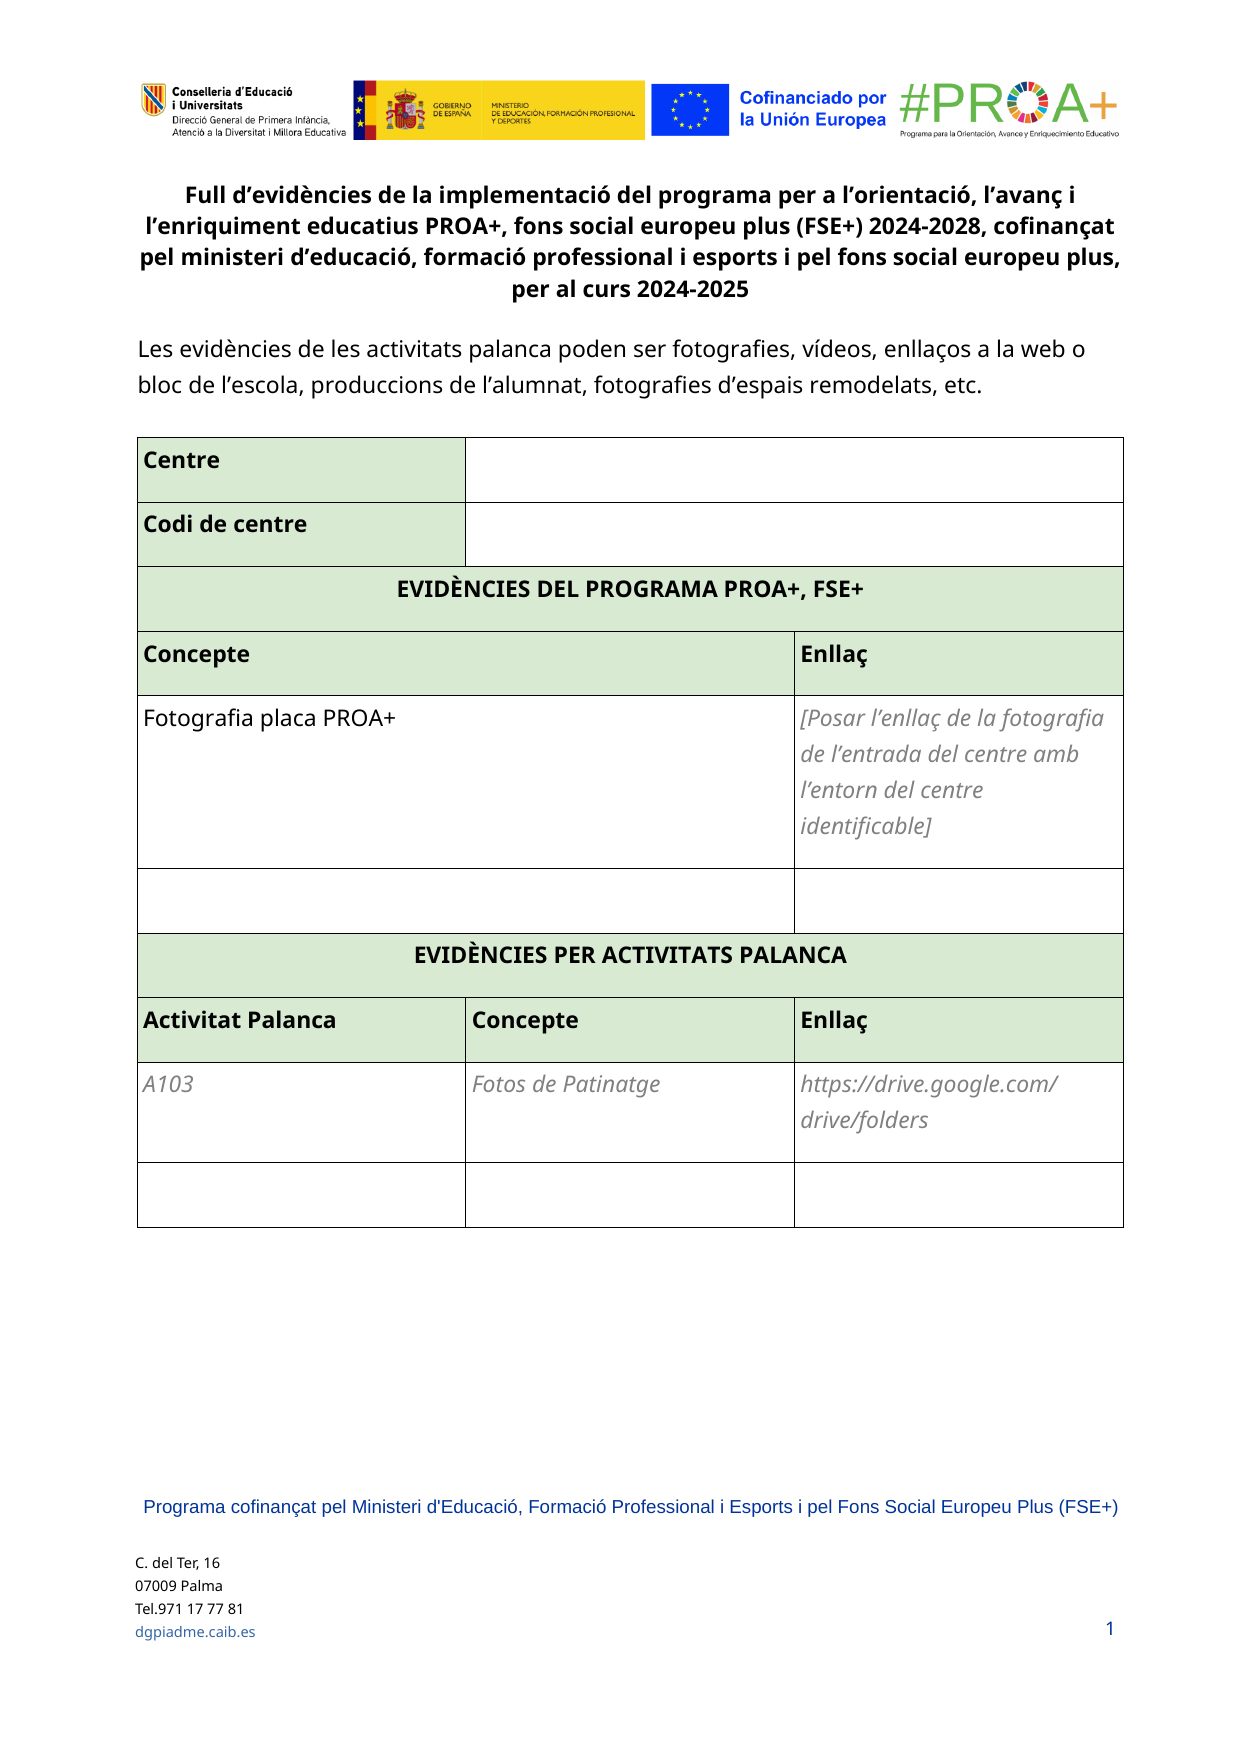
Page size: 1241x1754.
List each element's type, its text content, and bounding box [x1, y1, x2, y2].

table_cell Enllaç [795, 632, 1123, 695]
table_cell [466, 1163, 794, 1227]
table_cell Concepte [138, 632, 794, 695]
table_cell Fotografia placa PROA+ [138, 696, 794, 868]
table_cell Fotos de Patinatge [466, 1063, 794, 1162]
table_cell [466, 503, 1123, 566]
table_cell https://drive.google.com/drive/folders [795, 1063, 1123, 1162]
table_header Centre [138, 438, 465, 502]
table_cell Concepte [466, 998, 794, 1062]
table_cell [795, 869, 1123, 932]
table_cell [138, 869, 794, 932]
table_cell Activitat Palanca [138, 998, 465, 1062]
table_cell Codi de centre [138, 503, 465, 566]
text Les evidències de les activitats palanca poden ser fotografies, vídeos, enllaços a la web o bloc de l’escola, produccions de l’alumnat, fotografies d’espais remodelats, etc. [137, 333, 1123, 400]
table_cell EVIDÈNCIES DEL PROGRAMA PROA+, FSE+ [138, 567, 1123, 631]
picture [137, 73, 1124, 147]
table_cell [795, 1163, 1123, 1227]
table_cell Enllaç [795, 998, 1123, 1062]
text Full d’evidències de la implementació del programa per a l’orientació, l’avanç i l’enriquiment educatius PROA+, fons social europeu plus (FSE+) 2024-2028, cofinançat pel ministeri d’educació, formació professional i esports i pel fons social europeu plus, per al curs 2024-2025 [137, 179, 1123, 304]
table_cell EVIDÈNCIES PER ACTIVITATS PALANCA [138, 934, 1123, 997]
table_cell A103 [138, 1063, 465, 1162]
table_header [466, 438, 1123, 502]
table_cell [138, 1163, 465, 1227]
table_cell [Posar l’enllaç de la fotografia de l’entrada del centre amb l’entorn del centre identificable] [795, 696, 1123, 868]
